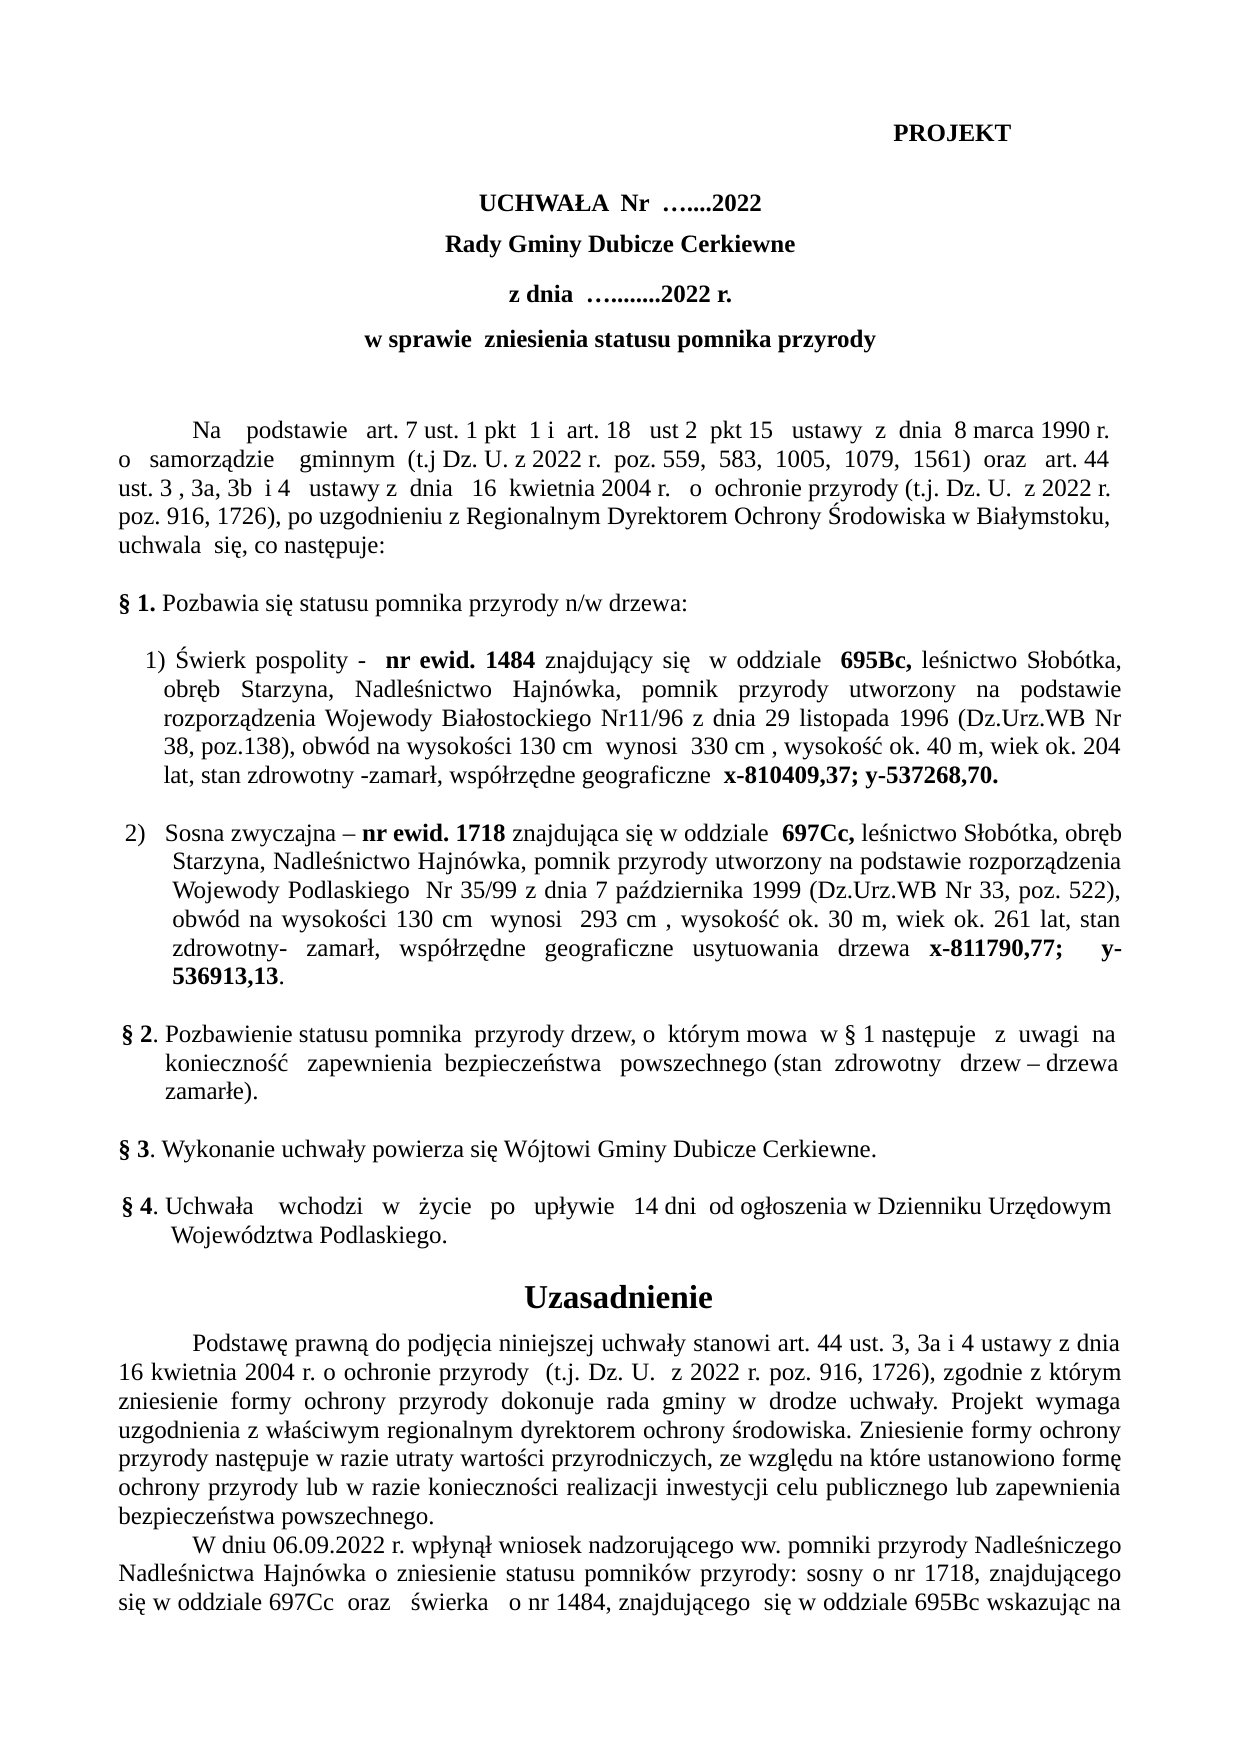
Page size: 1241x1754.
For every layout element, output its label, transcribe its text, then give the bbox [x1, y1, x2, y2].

text 2) Sosna zwyczajna – nr ewid. 1718 znajdująca się w oddziale 697Cc, leśnictwo Słobótka, obręb Starzyna, Nadleśnictwo Hajnówka, pomnik przyrody utworzony na podstawie rozporządzenia Wojewody Podlaskiego Nr 35/99 z dnia 7 października 1999 (Dz.Urz.WB Nr 33, poz. 522), obwód na wysokości 130 cm wynosi 293 cm , wysokość ok. 30 m, wiek ok. 261 lat, stan zdrowotny- zamarł, współrzędne geograficzne usytuowania drzewa x-811790,77; y-536913,13. [118, 818, 1122, 990]
text 1) Świerk pospolity - nr ewid. 1484 znajdujący się w oddziale 695Bc, leśnictwo Słobótka, obręb Starzyna, Nadleśnictwo Hajnówka, pomnik przyrody utworzony na podstawie rozporządzenia Wojewody Białostockiego Nr11/96 z dnia 29 listopada 1996 (Dz.Urz.WB Nr 38, poz.138), obwód na wysokości 130 cm wynosi 330 cm , wysokość ok. 40 m, wiek ok. 204 lat, stan zdrowotny -zamarł, współrzędne geograficzne x-810409,37; y-537268,70. [116, 645, 1122, 789]
text § 1. Pozbawia się statusu pomnika przyrody n/w drzewa: [118, 588, 1122, 616]
text W dniu 06.09.2022 r. wpłynął wniosek nadzorującego ww. pomniki przyrody Nadleśniczego Nadleśnictwa Hajnówka o zniesienie statusu pomników przyrody: sosny o nr 1718, znajdującego się w oddziale 697Cc oraz świerka o nr 1484, znajdującego się w oddziale 695Bc wskazując na [118, 1530, 1122, 1616]
text PROJEKT [118, 118, 1122, 147]
text z dnia …........2022 r. [118, 279, 1122, 308]
text o samorządzie gminnym (t.j Dz. U. z 2022 r. poz. 559, 583, 1005, 1079, 1561) oraz art. 44 [118, 444, 1122, 473]
text ust. 3 , 3a, 3b i 4 ustawy z dnia 16 kwietnia 2004 r. o ochronie przyrody (t.j. Dz. U. z 2022 r. [118, 473, 1122, 501]
text Rady Gminy Dubicze Cerkiewne [118, 229, 1122, 258]
text Podstawę prawną do podjęcia niniejszej uchwały stanowi art. 44 ust. 3, 3a i 4 ustawy z dnia 16 kwietnia 2004 r. o ochronie przyrody (t.j. Dz. U. z 2022 r. poz. 916, 1726), zgodnie z którym zniesienie formy ochrony przyrody dokonuje rada gminy w drodze uchwały. Projekt wymaga uzgodnienia z właściwym regionalnym dyrektorem ochrony środowiska. Zniesienie formy ochrony przyrody następuje w razie utraty wartości przyrodniczych, ze względu na które ustanowiono formę ochrony przyrody lub w razie konieczności realizacji inwestycji celu publicznego lub zapewnienia bezpieczeństwa powszechnego. [118, 1328, 1122, 1530]
text w sprawie zniesienia statusu pomnika przyrody [118, 324, 1122, 353]
text poz. 916, 1726), po uzgodnieniu z Regionalnym Dyrektorem Ochrony Środowiska w Białymstoku, uchwala się, co następuje: [118, 501, 1122, 559]
text § 2. Pozbawienie statusu pomnika przyrody drzew, o którym mowa w § 1 następuje z uwagi na [115, 1019, 1122, 1048]
text Województwa Podlaskiego. [115, 1220, 1122, 1249]
text § 4. Uchwała wchodzi w życie po upływie 14 dni od ogłoszenia w Dzienniku Urzędowym [115, 1191, 1122, 1220]
text UCHWAŁA Nr …....2022 [118, 188, 1122, 217]
text zamarłe). [115, 1076, 1122, 1105]
text § 3. Wykonanie uchwały powierza się Wójtowi Gminy Dubicze Cerkiewne. [118, 1134, 1122, 1163]
text Uzasadnienie [115, 1278, 1122, 1316]
text Na podstawie art. 7 ust. 1 pkt 1 i art. 18 ust 2 pkt 15 ustawy z dnia 8 marca 1990 r. [118, 415, 1122, 444]
text konieczność zapewnienia bezpieczeństwa powszechnego (stan zdrowotny drzew – drzewa [115, 1048, 1122, 1076]
